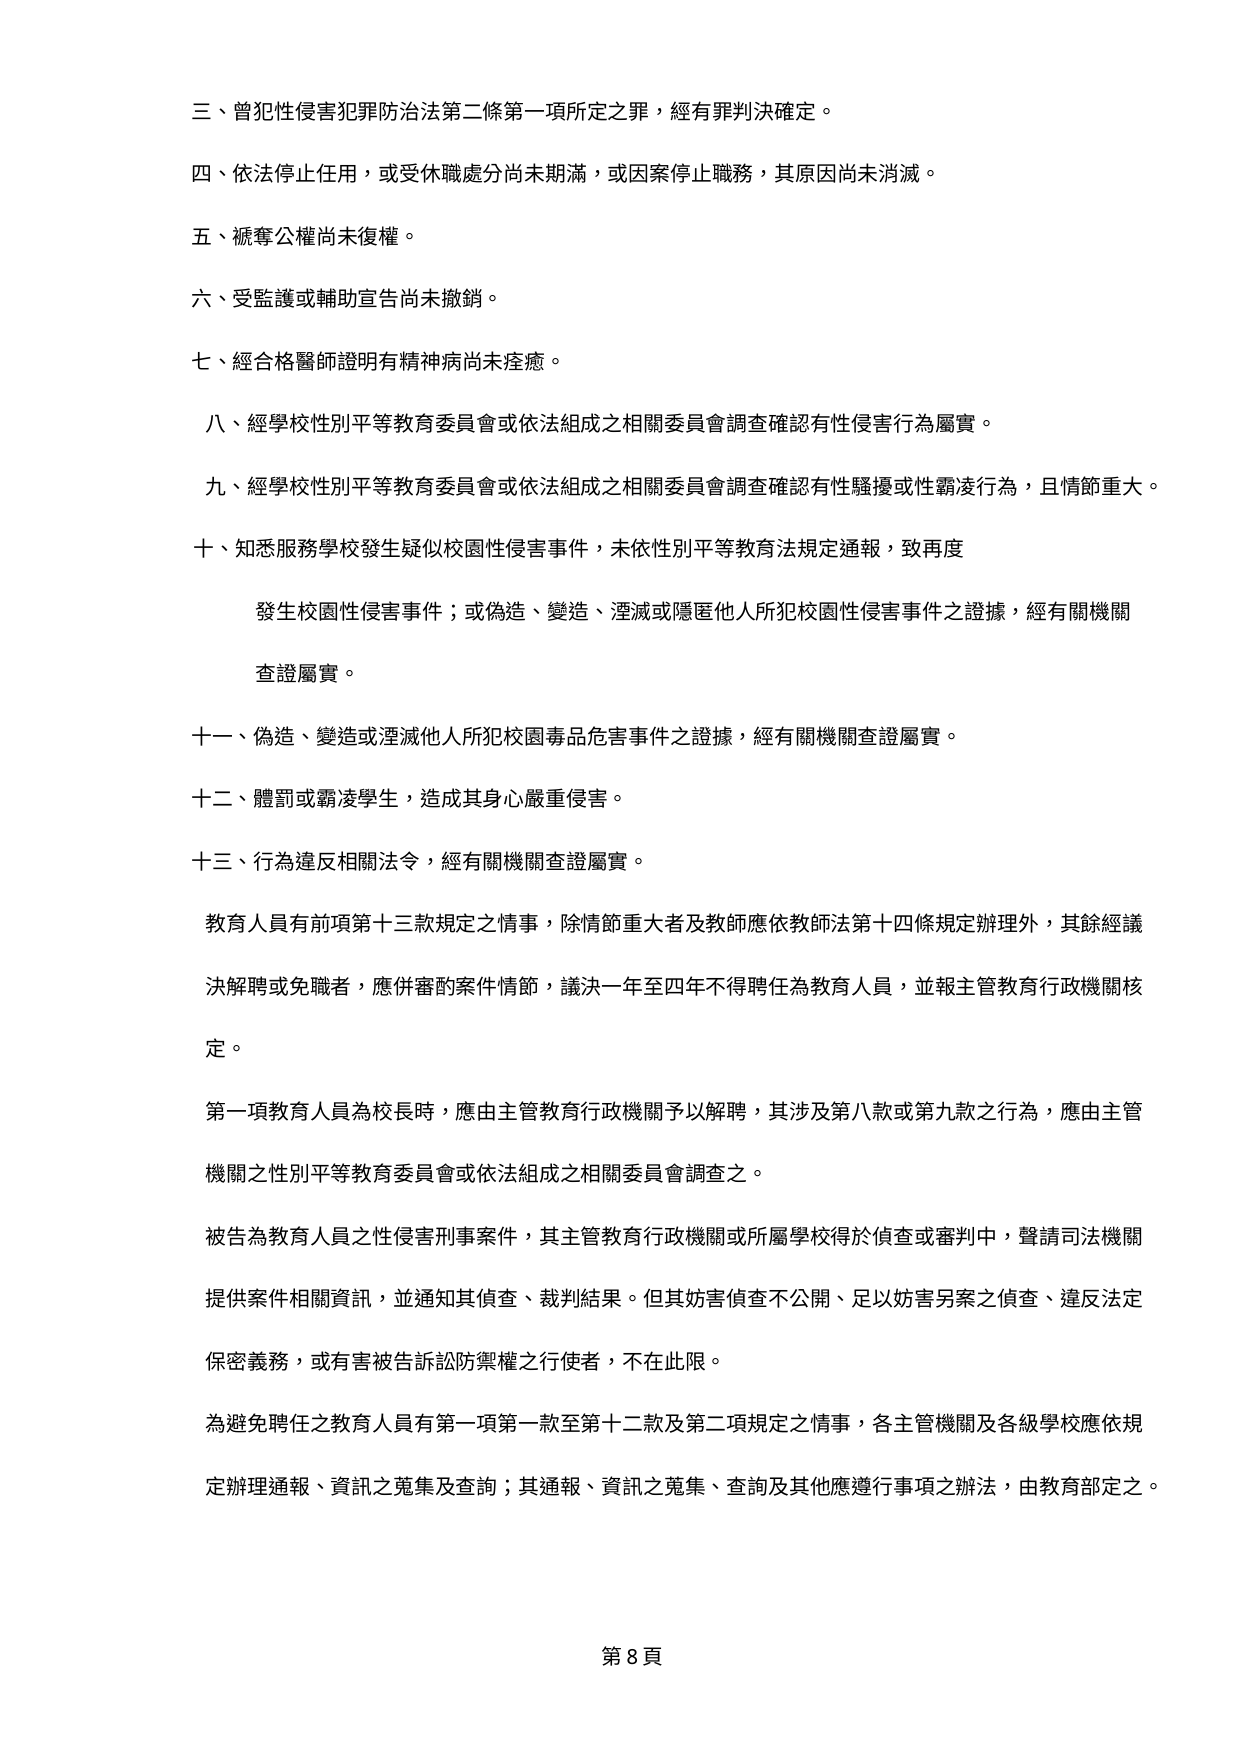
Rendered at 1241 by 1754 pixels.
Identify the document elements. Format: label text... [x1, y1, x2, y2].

text 教育人員有前項第十三款規定之情事，除情節重大者及教師應依教師法第十四條規定辦理外，其餘經議決解聘或免職者，應併審酌案件情節，議決一年至四年不得聘任為教育人員，並報主管教育行政機關核定。 [206, 881, 1146, 1068]
text 五、褫奪公權尚未復權。 [118, 193, 1146, 256]
text 六、受監護或輔助宣告尚未撤銷。 [118, 256, 1146, 318]
text 七、經合格醫師證明有精神病尚未痊癒。 [118, 318, 1146, 381]
text 被告為教育人員之性侵害刑事案件，其主管教育行政機關或所屬學校得於偵查或審判中，聲請司法機關提供案件相關資訊，並通知其偵查、裁判結果。但其妨害偵查不公開、足以妨害另案之偵查、違反法定保密義務，或有害被告訴訟防禦權之行使者，不在此限。 [206, 1193, 1146, 1381]
text 九、經學校性別平等教育委員會或依法組成之相關委員會調查確認有性騷擾或性霸凌行為，且情節重大。 [206, 443, 1146, 506]
text 十、知悉服務學校發生疑似校園性侵害事件，未依性別平等教育法規定通報，致再度 [131, 506, 1146, 568]
text 三、曾犯性侵害犯罪防治法第二條第一項所定之罪，經有罪判決確定。 [118, 68, 1146, 131]
text 第一項教育人員為校長時，應由主管教育行政機關予以解聘，其涉及第八款或第九款之行為，應由主管機關之性別平等教育委員會或依法組成之相關委員會調查之。 [206, 1068, 1146, 1193]
text 發生校園性侵害事件；或偽造、變造、湮滅或隱匿他人所犯校園性侵害事件之證據，經有關機關查證屬實。 [256, 568, 1146, 693]
text 為避免聘任之教育人員有第一項第一款至第十二款及第二項規定之情事，各主管機關及各級學校應依規定辦理通報、資訊之蒐集及查詢；其通報、資訊之蒐集、查詢及其他應遵行事項之辦法，由教育部定之。 [206, 1381, 1146, 1506]
text 八、經學校性別平等教育委員會或依法組成之相關委員會調查確認有性侵害行為屬實。 [206, 381, 1146, 443]
text 四、依法停止任用，或受休職處分尚未期滿，或因案停止職務，其原因尚未消滅。 [118, 131, 1146, 193]
text 十二、體罰或霸凌學生，造成其身心嚴重侵害。 [118, 756, 1146, 818]
text 十一、偽造、變造或湮滅他人所犯校園毒品危害事件之證據，經有關機關查證屬實。 [118, 693, 1146, 756]
text 十三、行為違反相關法令，經有關機關查證屬實。 [118, 818, 1146, 881]
